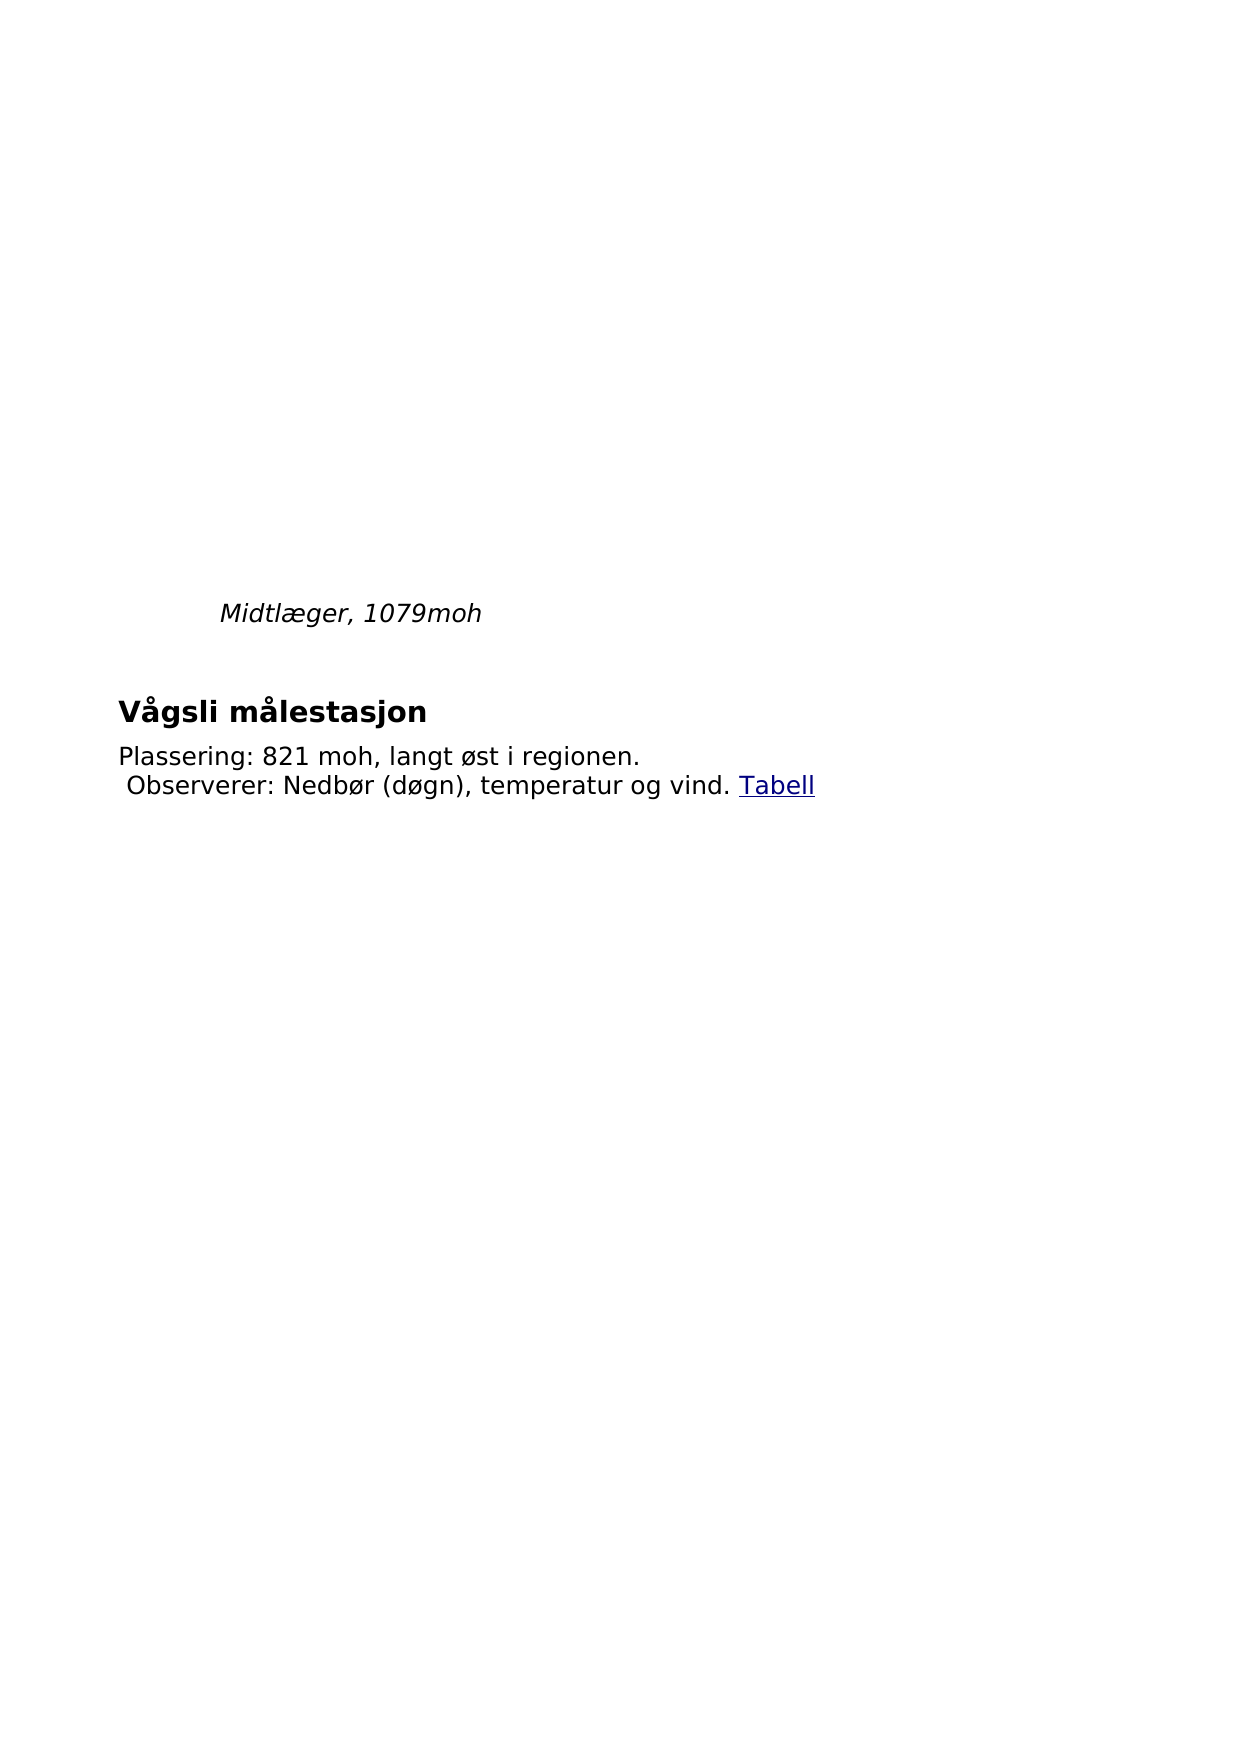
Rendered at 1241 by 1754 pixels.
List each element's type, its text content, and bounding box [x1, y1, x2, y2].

text Midtlæger, 1079moh [118, 131, 587, 628]
text Plassering: 821 moh, langt øst i regionen. Observerer: Nedbør (døgn), temperatur og vind. Tabell [118, 742, 1122, 800]
subtitle Vågsli målestasjon [118, 695, 1122, 729]
